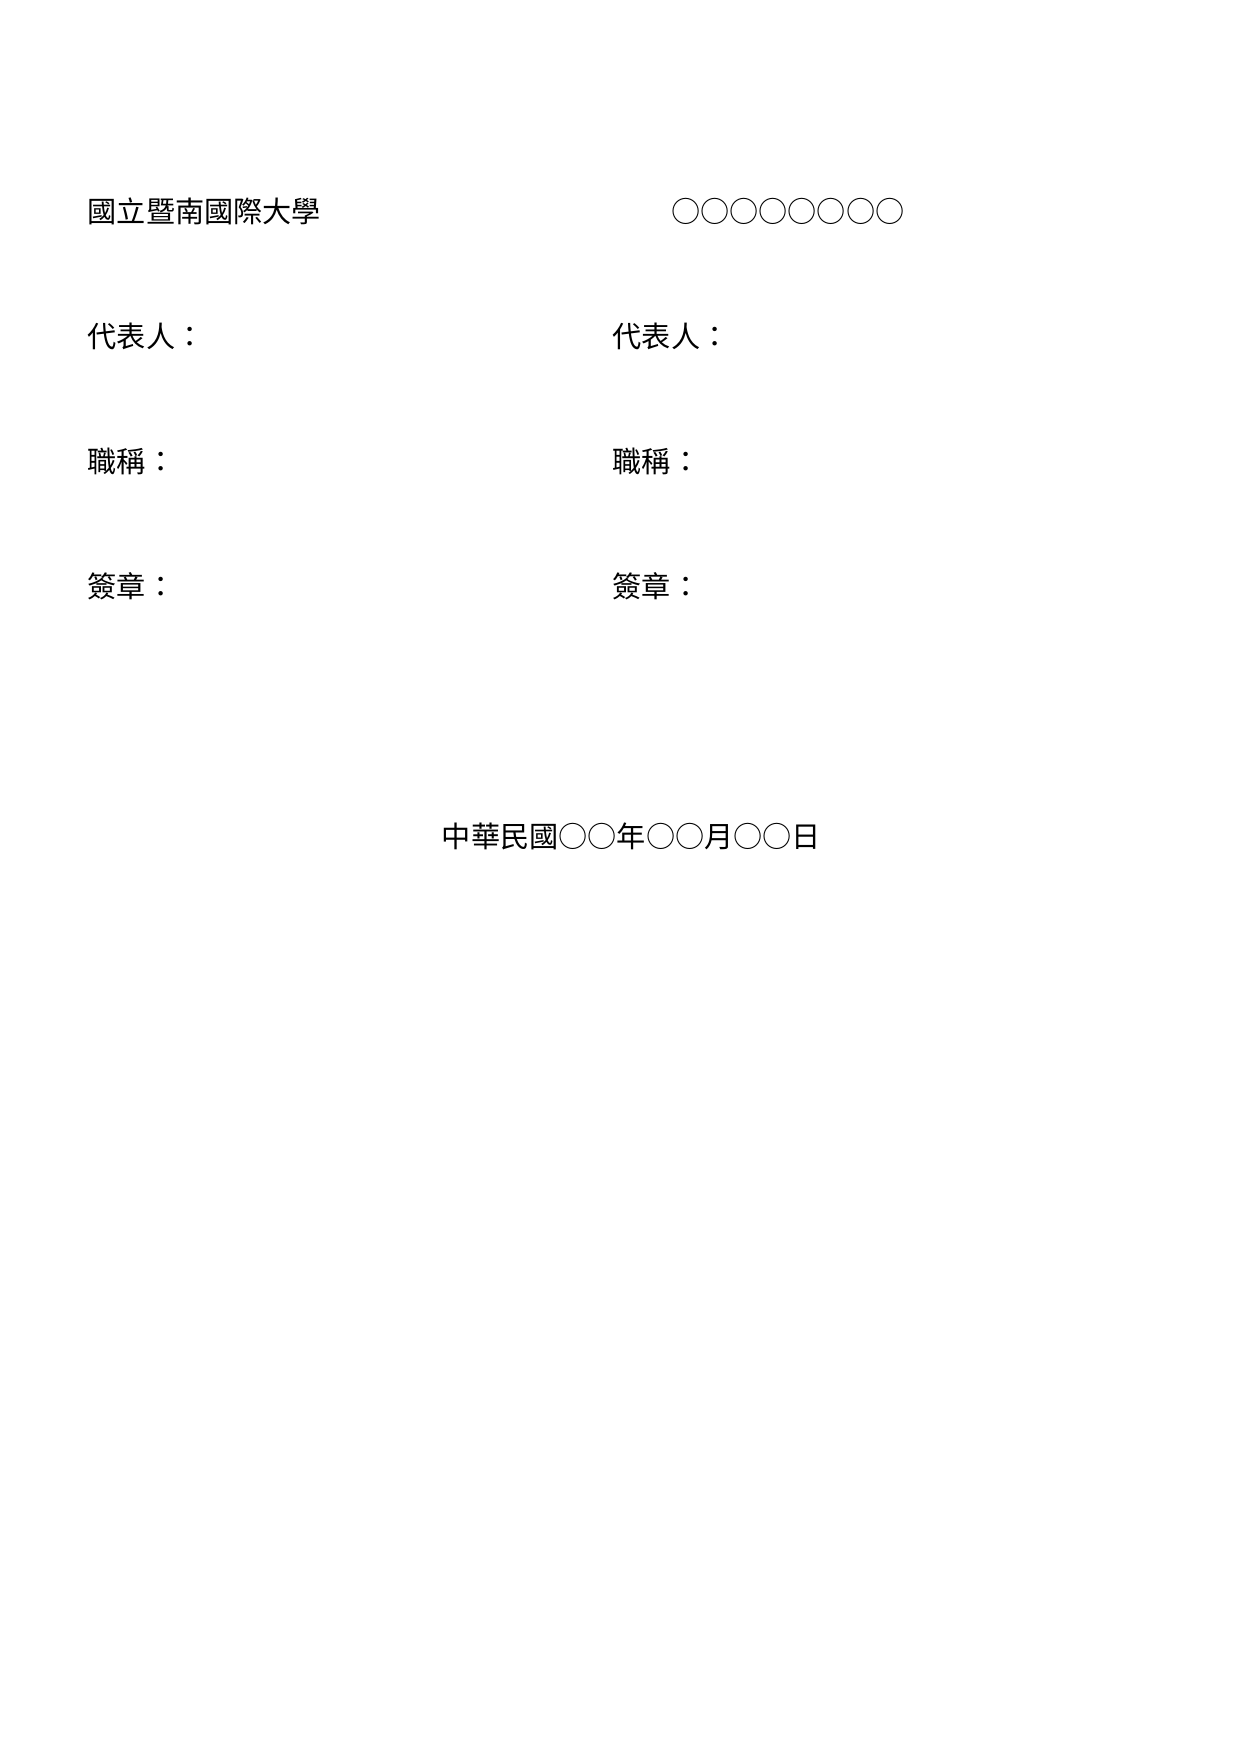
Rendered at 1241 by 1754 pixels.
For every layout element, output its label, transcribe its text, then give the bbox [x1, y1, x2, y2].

text 代表人： 代表人： [87, 293, 1175, 355]
text 職稱： 職稱： [87, 418, 1175, 480]
text 簽章： 簽章： [87, 543, 1175, 605]
text 中華民國○○年○○月○○日 [87, 793, 1175, 855]
text 國立暨南國際大學 ○○○○○○○○ [87, 168, 1175, 230]
